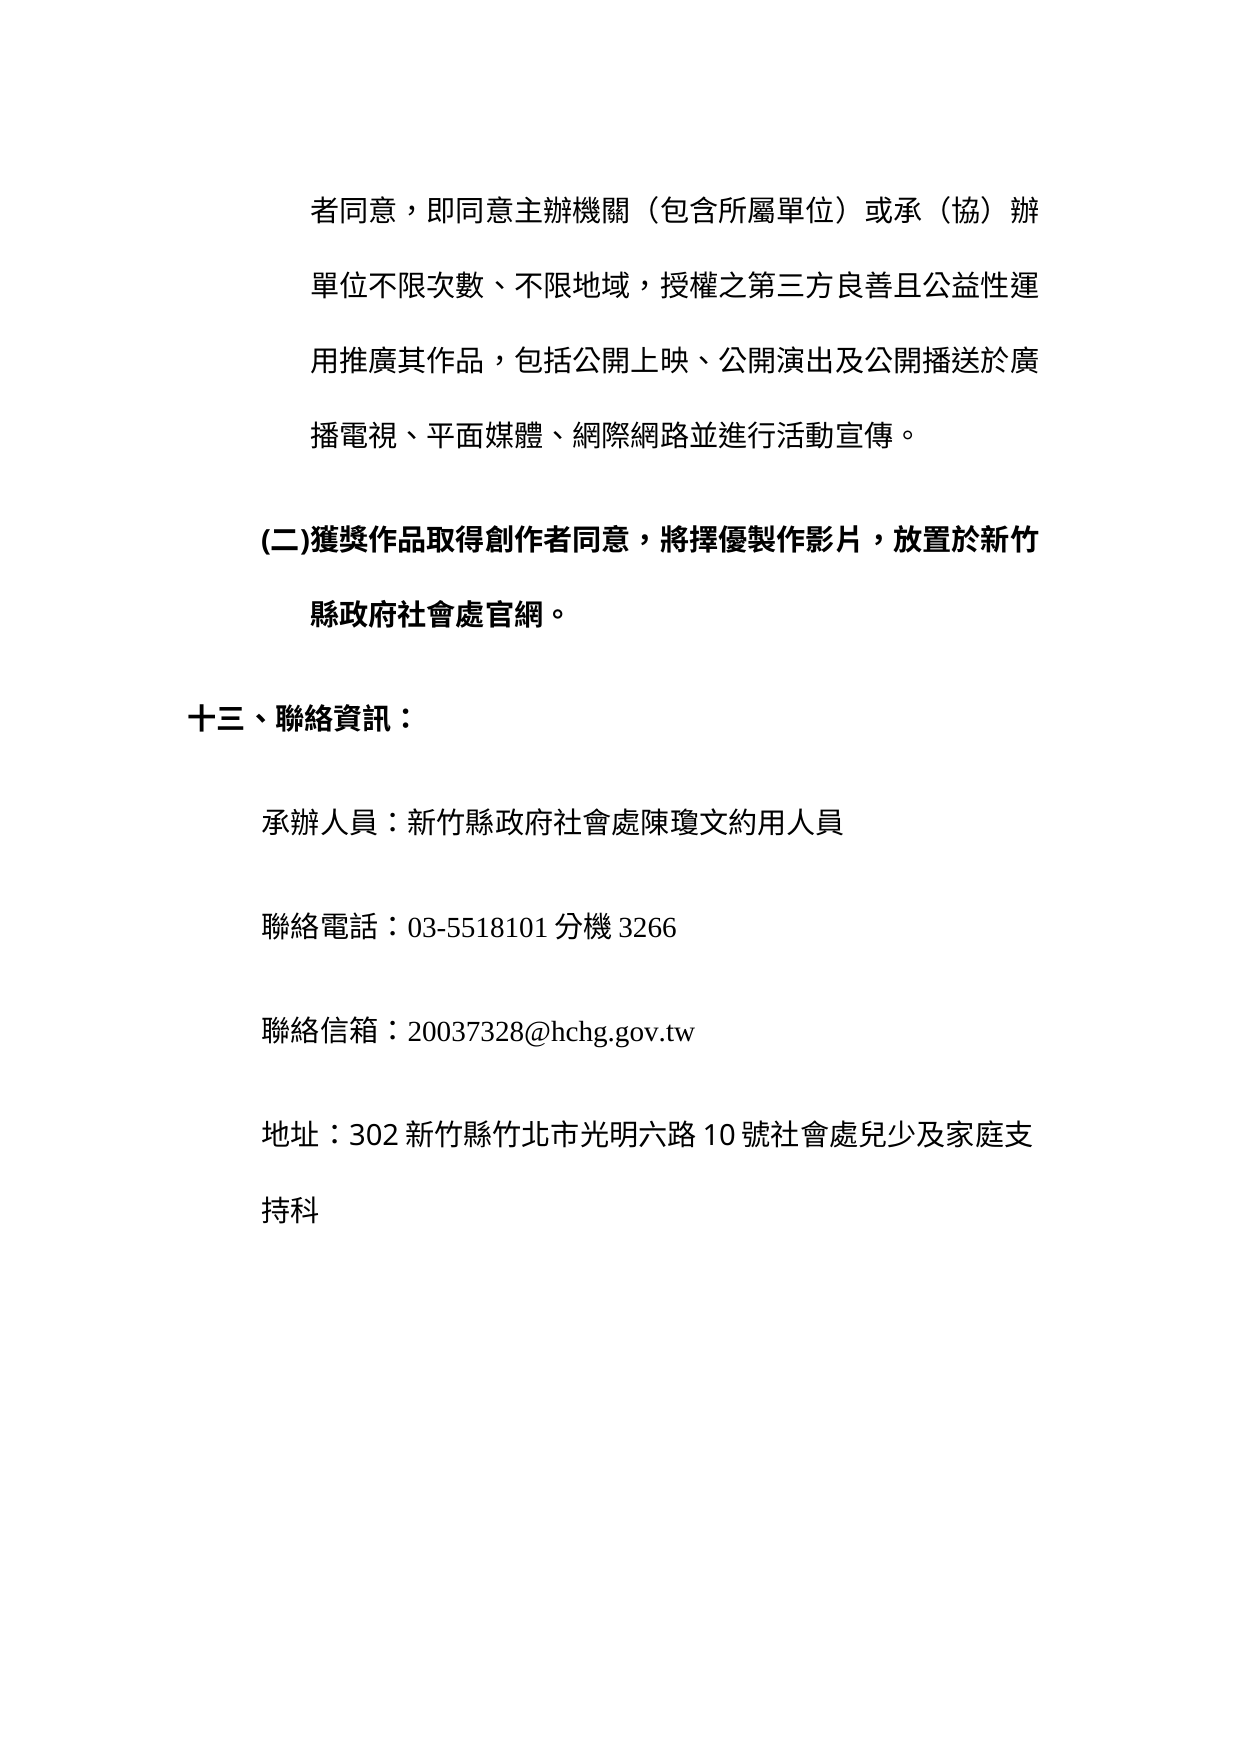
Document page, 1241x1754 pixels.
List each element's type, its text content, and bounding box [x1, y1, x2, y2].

text (二)獲獎作品取得創作者同意，將擇優製作影片，放置於新竹縣政府社會處官網。 [261, 494, 1053, 644]
text 地址：302新竹縣竹北市光明六路10號社會處兒少及家庭支持科 [261, 1089, 1053, 1239]
text 十三、聯絡資訊： [187, 673, 1053, 748]
text 聯絡電話：03-5518101分機3266 [261, 881, 1053, 956]
text 聯絡信箱：20037328@hchg.gov.tw [261, 985, 1053, 1060]
text 承辦人員：新竹縣政府社會處陳瓊文約用人員 [261, 777, 1053, 852]
text 者同意，即同意主辦機關（包含所屬單位）或承（協）辦單位不限次數、不限地域，授權之第三方良善且公益性運用推廣其作品，包括公開上映、公開演出及公開播送於廣播電視、平面媒體、網際網路並進行活動宣傳。 [261, 164, 1053, 464]
